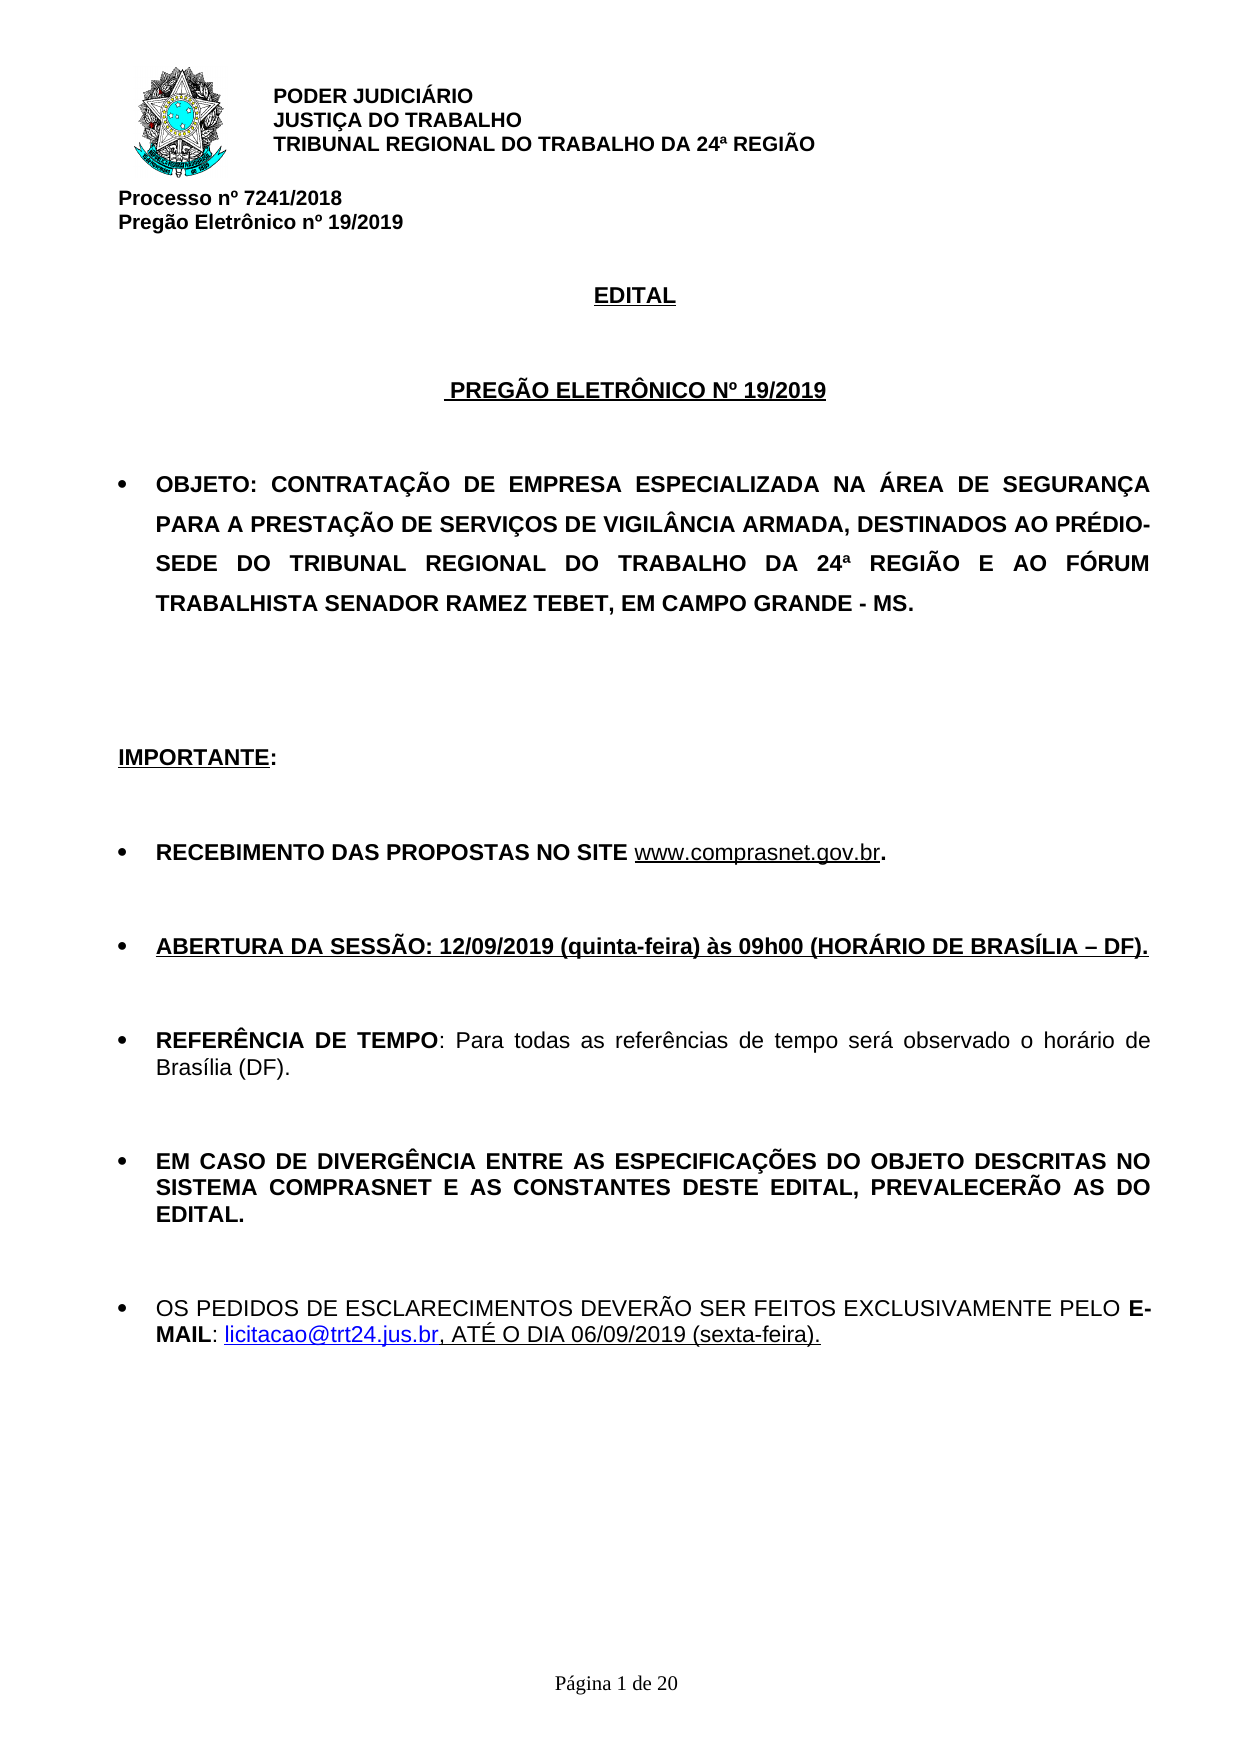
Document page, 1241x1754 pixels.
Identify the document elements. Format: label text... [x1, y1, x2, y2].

subtitle PREGÃO ELETRÔNICO Nº 19/2019 [118, 377, 1152, 403]
list RECEBIMENTO DAS PROPOSTAS NO SITE www.comprasnet.gov.br. [118, 838, 1152, 865]
list OS PEDIDOS DE ESCLARECIMENTOS DEVERÃO SER FEITOS EXCLUSIVAMENTE PELO E-MAIL: licitacao@trt24.jus.br, ATÉ O DIA 06/09/2019 (sexta-feira). [118, 1295, 1152, 1348]
subtitle EDITAL [118, 282, 1152, 309]
list REFERÊNCIA DE TEMPO: Para todas as referências de tempo será observado o horário de Brasília (DF). [118, 1027, 1152, 1080]
list OBJETO: CONTRATAÇÃO DE EMPRESA ESPECIALIZADA NA ÁREA DE SEGURANÇA PARA A PRESTAÇÃO DE SERVIÇOS DE VIGILÂNCIA ARMADA, DESTINADOS AO PRÉDIO-SEDE DO TRIBUNAL REGIONAL DO TRABALHO DA 24ª REGIÃO E AO FÓRUM TRABALHISTA SENADOR RAMEZ TEBET, EM CAMPO GRANDE - MS. [118, 471, 1152, 616]
list EM CASO DE DIVERGÊNCIA ENTRE AS ESPECIFICAÇÕES DO OBJETO DESCRITAS NO SISTEMA COMPRASNET E AS CONSTANTES DESTE EDITAL, PREVALECERÃO AS DO EDITAL. [118, 1148, 1152, 1227]
list ABERTURA DA SESSÃO: 12/09/2019 (quinta-feira) às 09h00 (HORÁRIO DE BRASÍLIA – DF). [118, 933, 1152, 959]
text IMPORTANTE: [118, 744, 1152, 771]
picture [133, 66, 228, 178]
